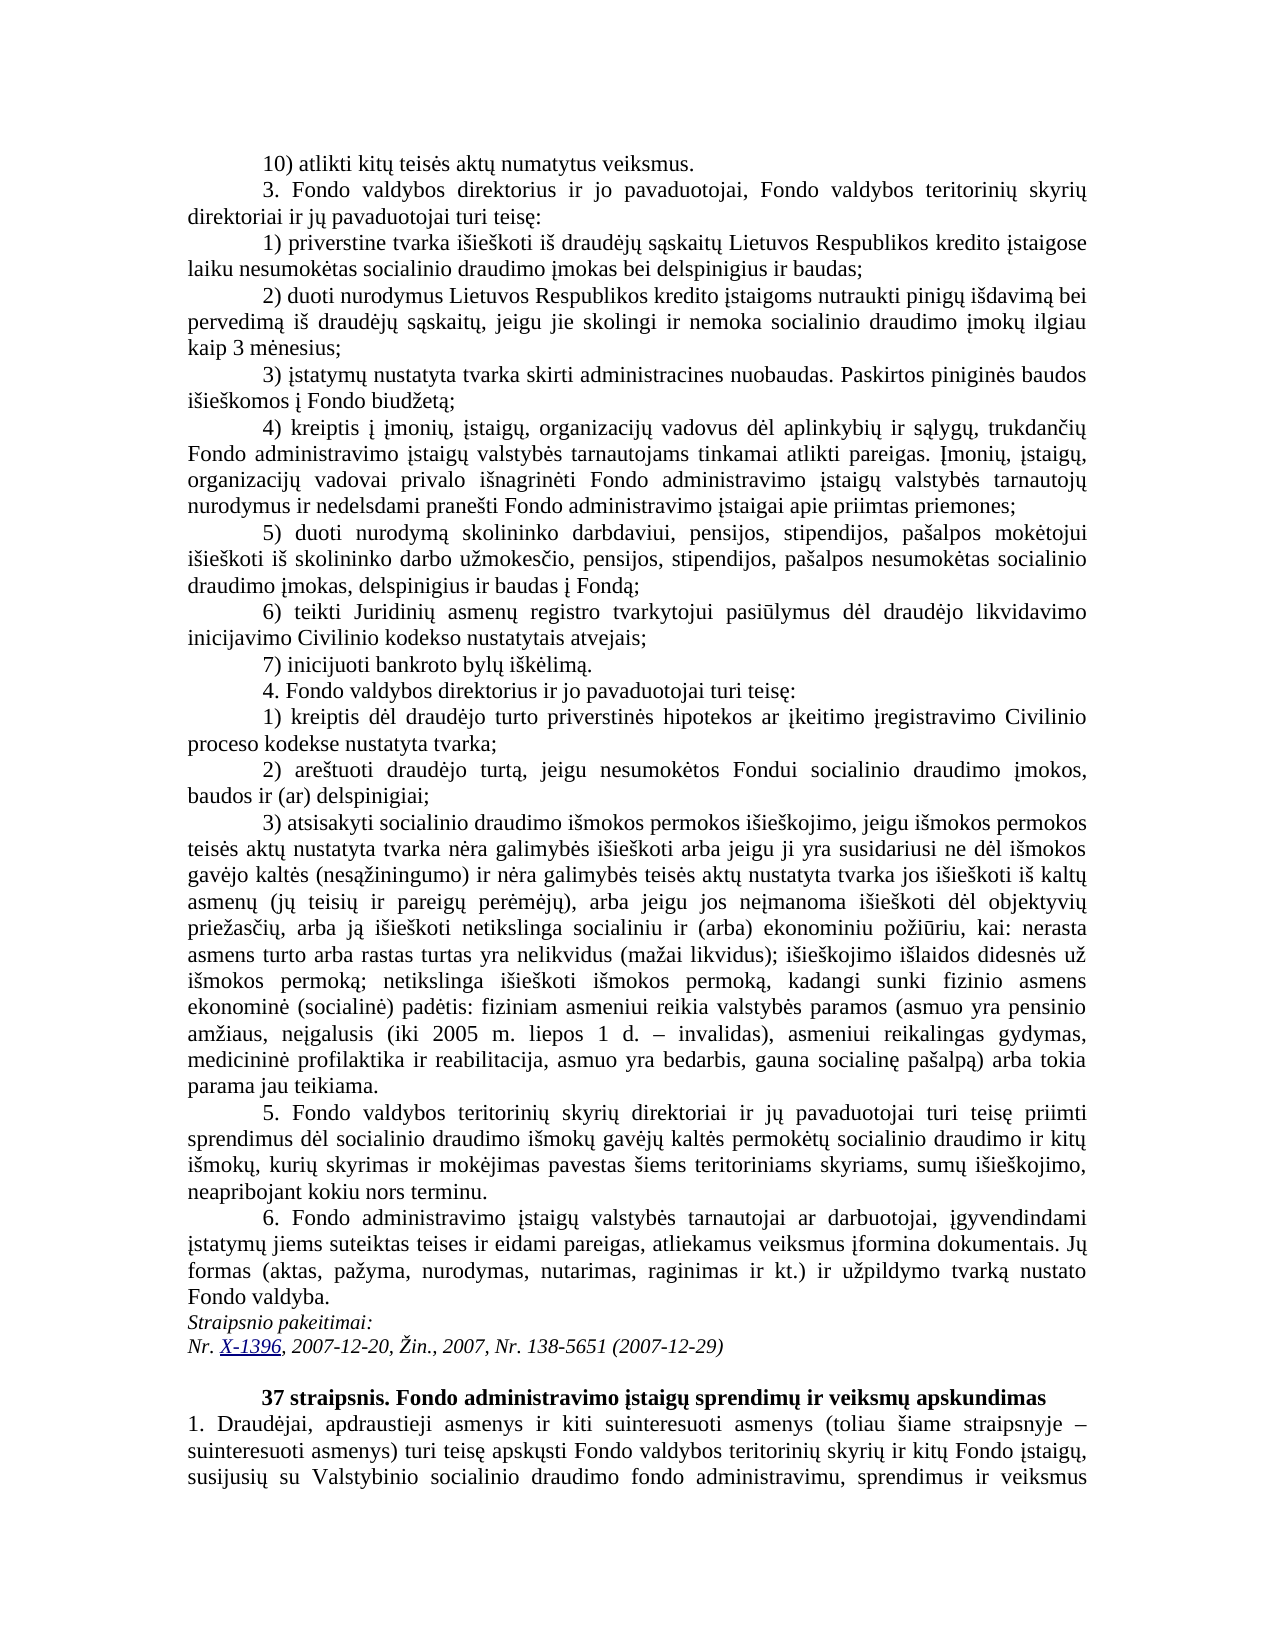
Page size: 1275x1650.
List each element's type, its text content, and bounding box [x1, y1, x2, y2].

text 2) areštuoti draudėjo turtą, jeigu nesumokėtos Fondui socialinio draudimo įmokos, baudos ir (ar) delspinigiai; [187, 756, 1088, 809]
text 5. Fondo valdybos teritorinių skyrių direktoriai ir jų pavaduotojai turi teisę priimti sprendimus dėl socialinio draudimo išmokų gavėjų kaltės permokėtų socialinio draudimo ir kitų išmokų, kurių skyrimas ir mokėjimas pavestas šiems teritoriniams skyriams, sumų išieškojimo, neapribojant kokiu nors terminu. [187, 1099, 1088, 1204]
text Nr. X-1396, 2007-12-20, Žin., 2007, Nr. 138-5651 (2007-12-29) [187, 1334, 1088, 1358]
text 5) duoti nurodymą skolininko darbdaviui, pensijos, stipendijos, pašalpos mokėtojui išieškoti iš skolininko darbo užmokesčio, pensijos, stipendijos, pašalpos nesumokėtas socialinio draudimo įmokas, delspinigius ir baudas į Fondą; [187, 519, 1088, 598]
text Straipsnio pakeitimai: [187, 1309, 1088, 1334]
text 3) atsisakyti socialinio draudimo išmokos permokos išieškojimo, jeigu išmokos permokos teisės aktų nustatyta tvarka nėra galimybės išieškoti arba jeigu ji yra susidariusi ne dėl išmokos gavėjo kaltės (nesąžiningumo) ir nėra galimybės teisės aktų nustatyta tvarka jos išieškoti iš kaltų asmenų (jų teisių ir pareigų perėmėjų), arba jeigu jos neįmanoma išieškoti dėl objektyvių priežasčių, arba ją išieškoti netikslinga socialiniu ir (arba) ekonominiu požiūriu, kai: nerasta asmens turto arba rastas turtas yra nelikvidus (mažai likvidus); išieškojimo išlaidos didesnės už išmokos permoką; netikslinga išieškoti išmokos permoką, kadangi sunki fizinio asmens ekonominė (socialinė) padėtis: fiziniam asmeniui reikia valstybės paramos (asmuo yra pensinio amžiaus, neįgalusis (iki 2005 m. liepos 1 d. – invalidas), asmeniui reikalingas gydymas, medicininė profilaktika ir reabilitacija, asmuo yra bedarbis, gauna socialinę pašalpą) arba tokia parama jau teikiama. [187, 809, 1088, 1099]
text 7) inicijuoti bankroto bylų iškėlimą. [187, 651, 1088, 677]
text 2) duoti nurodymus Lietuvos Respublikos kredito įstaigoms nutraukti pinigų išdavimą bei pervedimą iš draudėjų sąskaitų, jeigu jie skolingi ir nemoka socialinio draudimo įmokų ilgiau kaip 3 mėnesius; [187, 282, 1088, 361]
text 3. Fondo valdybos direktorius ir jo pavaduotojai, Fondo valdybos teritorinių skyrių direktoriai ir jų pavaduotojai turi teisę: [187, 176, 1088, 229]
text 1. Draudėjai, apdraustieji asmenys ir kiti suinteresuoti asmenys (toliau šiame straipsnyje – suinteresuoti asmenys) turi teisę apskųsti Fondo valdybos teritorinių skyrių ir kitų Fondo įstaigų, susijusių su Valstybinio socialinio draudimo fondo administravimu, sprendimus ir veiksmus [187, 1410, 1088, 1489]
text 37 straipsnis. Fondo administravimo įstaigų sprendimų ir veiksmų apskundimas [261, 1384, 1088, 1410]
text 10) atlikti kitų teisės aktų numatytus veiksmus. [187, 150, 1088, 176]
text 1) priverstine tvarka išieškoti iš draudėjų sąskaitų Lietuvos Respublikos kredito įstaigose laiku nesumokėtas socialinio draudimo įmokas bei delspinigius ir baudas; [187, 229, 1088, 282]
text 6) teikti Juridinių asmenų registro tvarkytojui pasiūlymus dėl draudėjo likvidavimo inicijavimo Civilinio kodekso nustatytais atvejais; [187, 598, 1088, 651]
text 6. Fondo administravimo įstaigų valstybės tarnautojai ar darbuotojai, įgyvendindami įstatymų jiems suteiktas teises ir eidami pareigas, atliekamus veiksmus įformina dokumentais. Jų formas (aktas, pažyma, nurodymas, nutarimas, raginimas ir kt.) ir užpildymo tvarką nustato Fondo valdyba. [187, 1204, 1088, 1309]
text 1) kreiptis dėl draudėjo turto priverstinės hipotekos ar įkeitimo įregistravimo Civilinio proceso kodekse nustatyta tvarka; [187, 703, 1088, 756]
text 3) įstatymų nustatyta tvarka skirti administracines nuobaudas. Paskirtos piniginės baudos išieškomos į Fondo biudžetą; [187, 361, 1088, 413]
text 4) kreiptis į įmonių, įstaigų, organizacijų vadovus dėl aplinkybių ir sąlygų, trukdančių Fondo administravimo įstaigų valstybės tarnautojams tinkamai atlikti pareigas. Įmonių, įstaigų, organizacijų vadovai privalo išnagrinėti Fondo administravimo įstaigų valstybės tarnautojų nurodymus ir nedelsdami pranešti Fondo administravimo įstaigai apie priimtas priemones; [187, 413, 1088, 519]
text 4. Fondo valdybos direktorius ir jo pavaduotojai turi teisę: [187, 677, 1088, 703]
